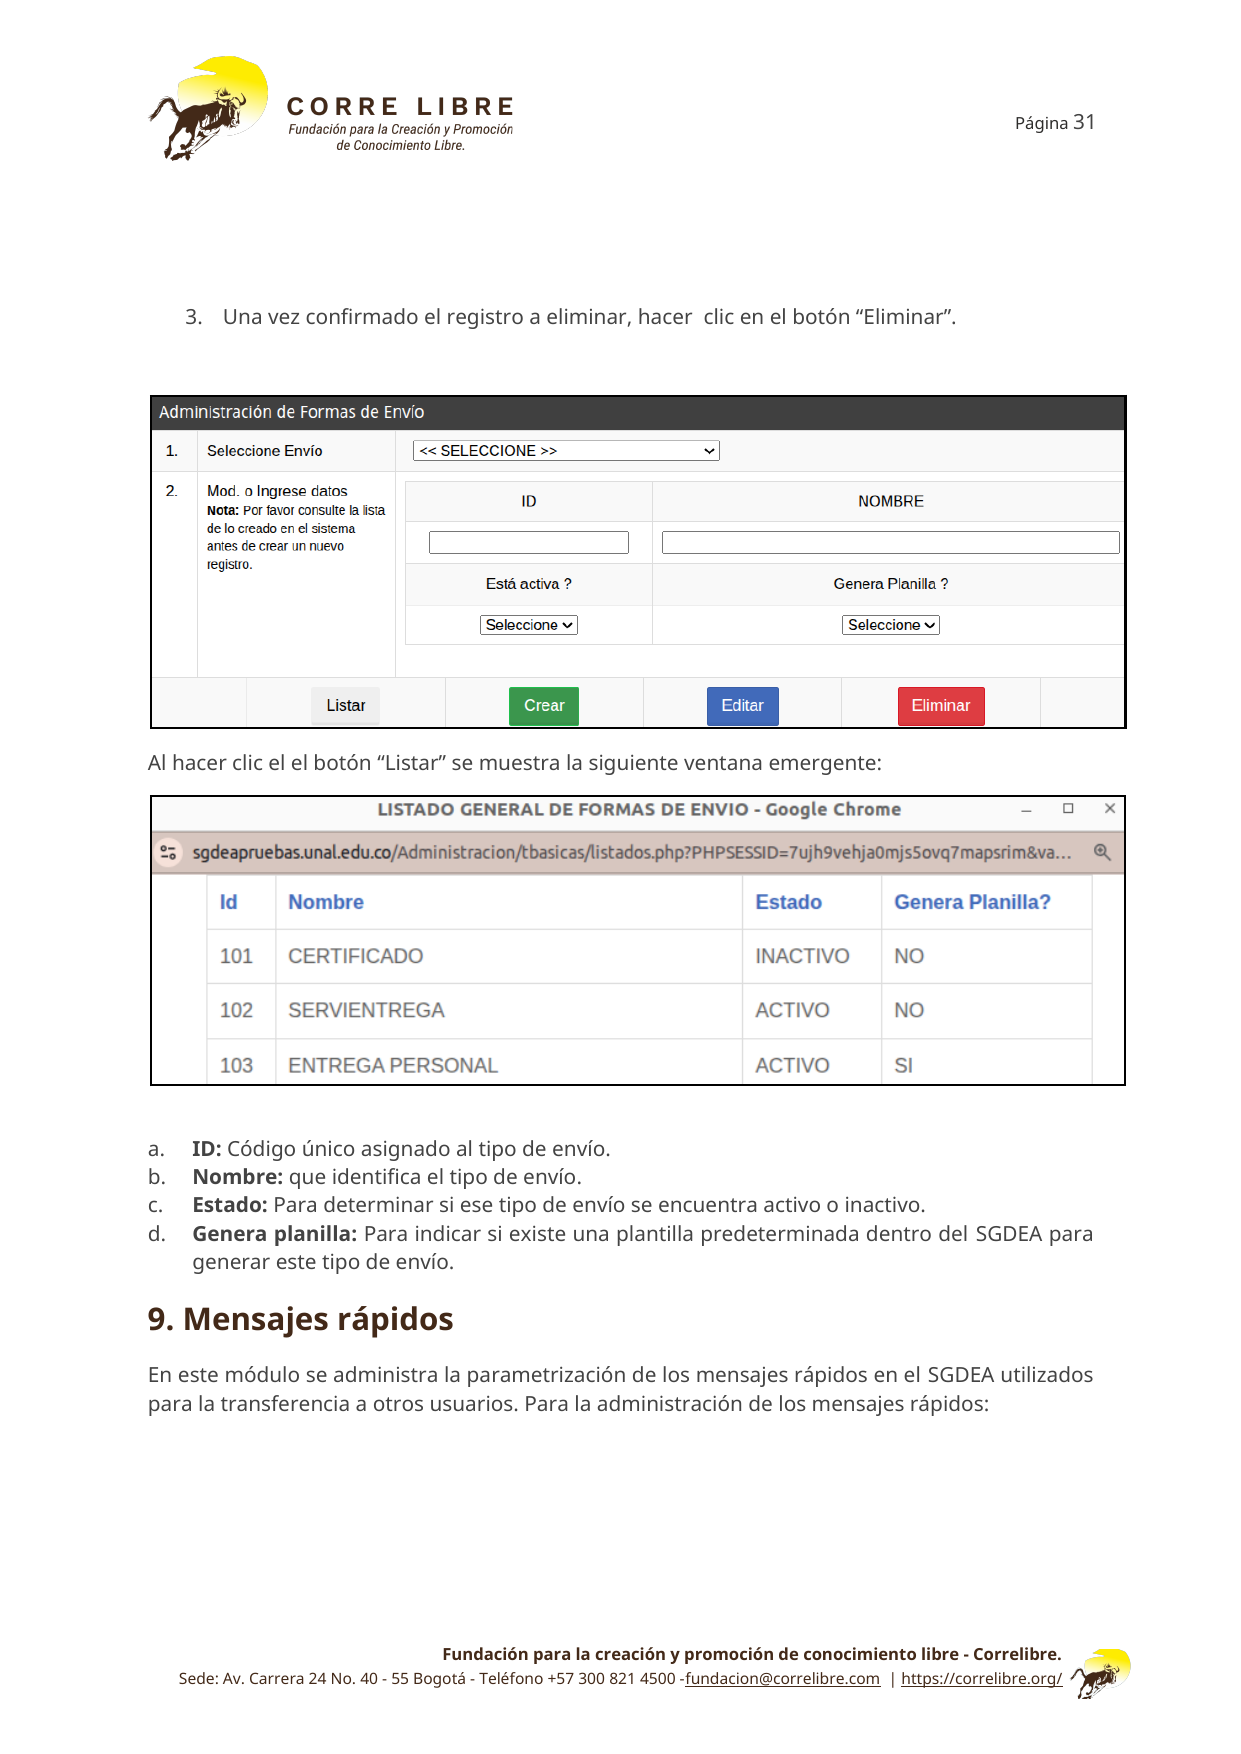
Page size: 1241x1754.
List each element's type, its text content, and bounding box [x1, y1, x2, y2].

text Al hacer clic el el botón “Listar” se muestra la siguiente ventana emergente: [148, 748, 1093, 776]
text En este módulo se administra la parametrización de los mensajes rápidos en el SGDEA utilizados para la transferencia a otros usuarios. Para la administración de los mensajes rápidos: [148, 1360, 1093, 1417]
list ID: Código único asignado al tipo de envío. [148, 1134, 1093, 1162]
list Estado: Para determinar si ese tipo de envío se encuentra activo o inactivo. [148, 1191, 1093, 1219]
picture [152, 797, 1124, 1084]
picture [152, 397, 1124, 727]
picture [147, 56, 513, 161]
list Una vez confirmado el registro a eliminar, hacer clic en el botón “Eliminar”. [185, 302, 1093, 331]
list Genera planilla: Para indicar si existe una plantilla predeterminada dentro del SGDEA para generar este tipo de envío. [148, 1219, 1093, 1276]
list Nombre: que identifica el tipo de envío. [148, 1162, 1093, 1191]
picture [1069, 1649, 1134, 1699]
subtitle 9. Mensajes rápidos [147, 1297, 1093, 1339]
